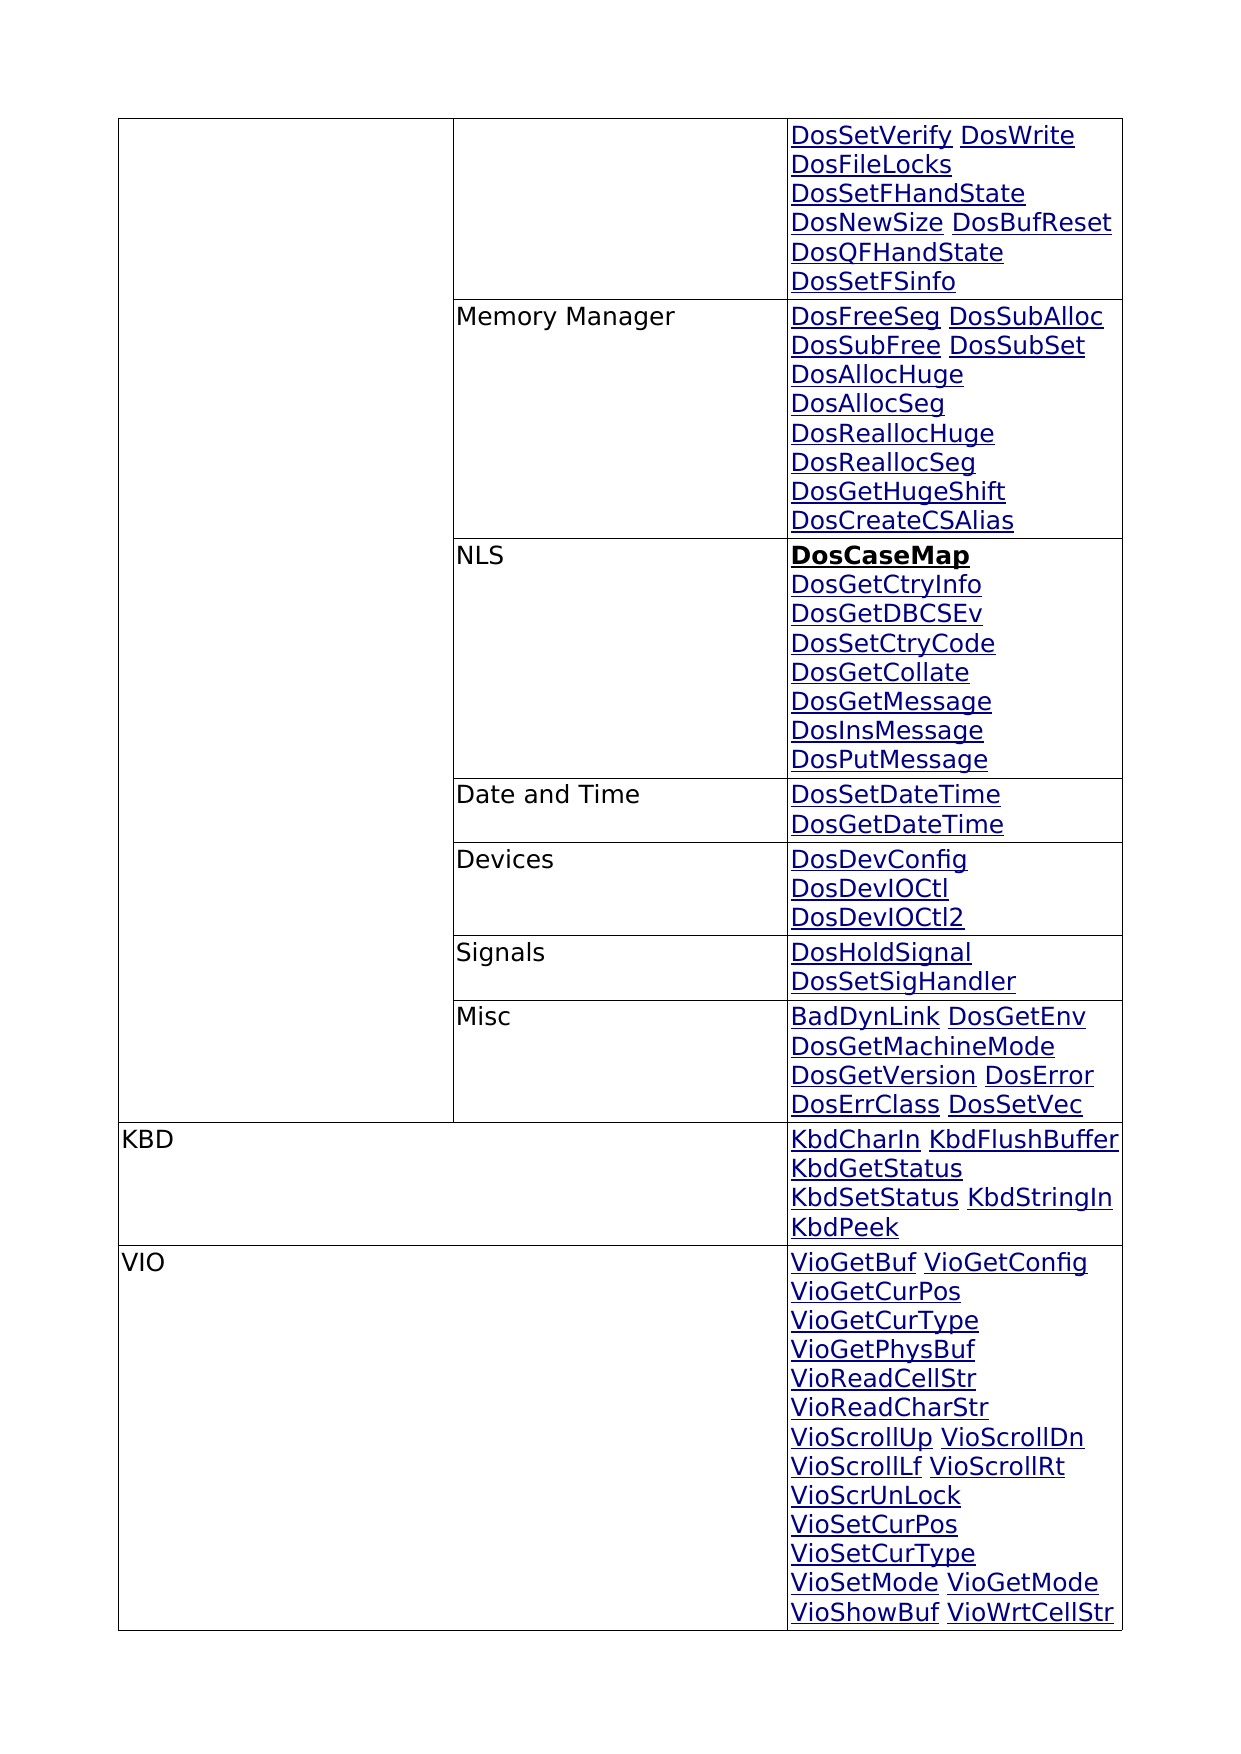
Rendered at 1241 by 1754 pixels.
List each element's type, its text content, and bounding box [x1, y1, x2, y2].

table_cell VioGetBuf VioGetConfig VioGetCurPos VioGetCurType VioGetPhysBuf VioReadCellStr VioReadCharStr VioScrollUp VioScrollDn VioScrollLf VioScrollRt VioScrUnLock VioSetCurPos VioSetCurType VioSetMode VioGetMode VioShowBuf VioWrtCellStr [788, 1246, 1122, 1630]
table_cell KBD [119, 1123, 787, 1245]
table_cell DosDevConfig DosDevIOCtl DosDevIOCtl2 [788, 843, 1122, 935]
table_cell Signals [454, 936, 787, 999]
table_cell [454, 119, 787, 299]
table_cell DosFreeSeg DosSubAlloc DosSubFree DosSubSet DosAllocHuge DosAllocSeg DosReallocHuge DosReallocSeg DosGetHugeShift DosCreateCSAlias [788, 300, 1122, 538]
table_cell Memory Manager [454, 300, 787, 538]
table_cell Devices [454, 843, 787, 935]
table_cell [119, 119, 453, 1122]
table_cell DosCaseMap DosGetCtryInfo DosGetDBCSEv DosSetCtryCode DosGetCollate DosGetMessage DosInsMessage DosPutMessage [788, 539, 1122, 778]
table_cell DosSetVerify DosWrite DosFileLocks DosSetFHandState DosNewSize DosBufReset DosQFHandState DosSetFSinfo [788, 119, 1122, 299]
table_cell VIO [119, 1246, 787, 1630]
table_cell DosHoldSignal DosSetSigHandler [788, 936, 1122, 999]
table_cell Date and Time [454, 779, 787, 842]
table_cell KbdCharIn KbdFlushBuffer KbdGetStatus KbdSetStatus KbdStringIn KbdPeek [788, 1123, 1122, 1245]
table_cell DosSetDateTime DosGetDateTime [788, 779, 1122, 842]
table_cell BadDynLink DosGetEnv DosGetMachineMode DosGetVersion DosError DosErrClass DosSetVec [788, 1001, 1122, 1122]
table_cell NLS [454, 539, 787, 778]
table_cell Misc [454, 1001, 787, 1122]
